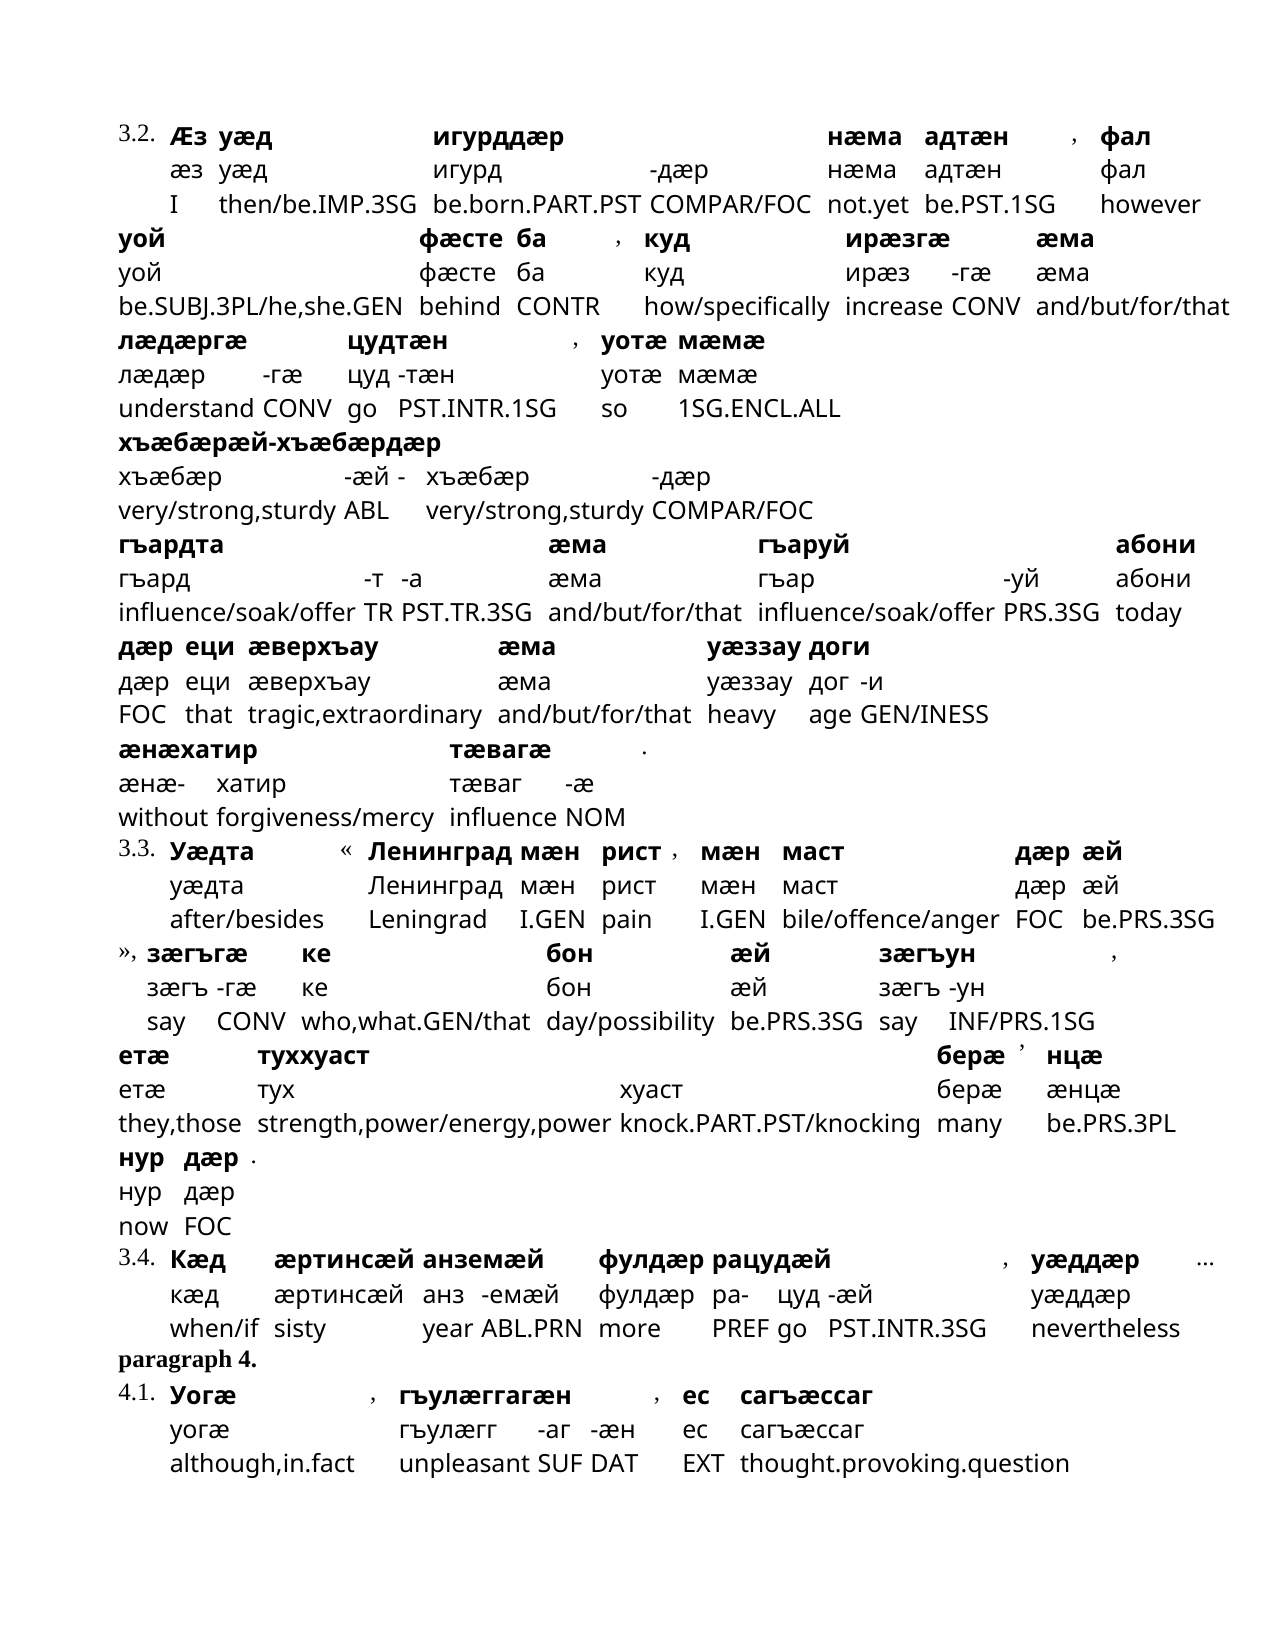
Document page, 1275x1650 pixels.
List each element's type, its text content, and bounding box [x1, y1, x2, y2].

text EXT [682, 1445, 724, 1479]
text ... [1196, 1242, 1217, 1271]
text Ленинград [368, 833, 512, 867]
text нур [118, 1174, 168, 1208]
text етæ [118, 1038, 249, 1072]
text доги [808, 629, 997, 663]
text knock.PART.PST/knocking [619, 1106, 921, 1140]
text тæваг [449, 765, 557, 799]
text адтæн [924, 118, 1064, 152]
text NOM [565, 799, 626, 833]
text behind [419, 288, 501, 322]
text хъæбæрæй-хъæбæрдæр [118, 425, 821, 459]
text -дæр [649, 152, 812, 186]
text GEN/INESS [860, 697, 989, 731]
text дог [808, 663, 852, 697]
text PST.INTR.1SG [398, 391, 557, 425]
text -ун [948, 970, 1096, 1004]
text цуд [777, 1276, 820, 1310]
text игурддæр [432, 118, 819, 152]
text COMPAR/FOC [649, 186, 812, 220]
text тæвагæ [449, 731, 634, 765]
text say [147, 1004, 209, 1038]
text how/specifically [644, 288, 830, 322]
text куд [644, 254, 830, 288]
text CONV [216, 1004, 286, 1038]
text , [653, 1377, 674, 1406]
text then/be.IMP.3SG [218, 186, 417, 220]
text рацудæй [712, 1242, 995, 1276]
text and/but/for/that [1036, 288, 1230, 322]
text Кæд [169, 1242, 266, 1276]
text say [879, 1004, 941, 1038]
text -тæн [398, 357, 557, 391]
text I.GEN [519, 902, 586, 936]
text be.PRS.3SG [1082, 902, 1215, 936]
text 3.3. [118, 833, 162, 862]
text influence [449, 799, 557, 833]
text who,what.GEN/that [301, 1004, 531, 1038]
text анз [422, 1276, 474, 1310]
text хъæбæр [426, 459, 644, 493]
text ес [682, 1377, 732, 1411]
text æй [1082, 867, 1215, 902]
text анземæй [422, 1242, 591, 1276]
text куд [644, 220, 837, 254]
text уæдта [169, 867, 324, 902]
text æртинсæй [274, 1276, 404, 1310]
text -аг [537, 1411, 583, 1445]
text . [250, 1140, 271, 1169]
text рист [601, 867, 656, 902]
text DAT [590, 1445, 638, 1479]
text so [601, 391, 662, 425]
text heavy [707, 697, 792, 731]
text сагъæссаг [740, 1411, 1070, 1445]
text and/but/for/that [548, 595, 742, 629]
text бон [546, 936, 722, 970]
text FOC [118, 697, 170, 731]
text -æй [344, 459, 390, 493]
text without [118, 799, 208, 833]
text although,in.fact [169, 1445, 355, 1479]
text мæн [700, 867, 766, 902]
text дæр [1015, 833, 1074, 867]
text дæр [1015, 867, 1067, 902]
text now [118, 1208, 168, 1242]
text , [672, 833, 693, 862]
text зæгъ [147, 970, 209, 1004]
text гъар [757, 561, 995, 595]
text гъулæггагæн [398, 1377, 646, 1411]
text very/strong,sturdy [118, 493, 336, 527]
text Уогæ [169, 1377, 362, 1411]
text берæ [936, 1072, 1003, 1106]
text лæдæргæ [118, 322, 339, 357]
text that [185, 697, 232, 731]
text æверхъау [248, 663, 482, 697]
text фæсте [419, 220, 509, 254]
text Уæдта [169, 833, 332, 867]
text уæззау [707, 663, 792, 697]
text and/but/for/that [497, 697, 692, 731]
text Æз [169, 118, 211, 152]
text SUF [537, 1445, 583, 1479]
text хъæбæр [118, 459, 336, 493]
text абони [1115, 561, 1192, 595]
text берæ [936, 1038, 1010, 1072]
text зæгъун [879, 936, 1103, 970]
text фулдæр [598, 1276, 695, 1310]
text be.PRS.3SG [730, 1004, 864, 1038]
text -гæ [951, 254, 1021, 288]
text æма [1036, 220, 1238, 254]
text year [422, 1310, 474, 1344]
text pain [601, 902, 656, 936]
text дæр [183, 1174, 235, 1208]
text цудтæн [347, 322, 565, 357]
text æнæ- [118, 765, 208, 799]
text -гæ [262, 357, 332, 391]
text ба [516, 254, 600, 288]
text ABL.PRN [481, 1310, 583, 1344]
text фал [1100, 118, 1209, 152]
text æнцæ [1046, 1072, 1176, 1106]
text be.SUBJ.3PL/he,she.GEN [118, 288, 404, 322]
text -и [860, 663, 989, 697]
text after/besides [169, 902, 324, 936]
text уæззау [707, 629, 801, 663]
text æма [497, 629, 699, 663]
text еци [185, 629, 240, 663]
text . [641, 731, 662, 760]
text strength,power/energy,power [257, 1106, 612, 1140]
text уой [118, 254, 404, 288]
text фæсте [419, 254, 501, 288]
text unpleasant [398, 1445, 530, 1479]
text ба [516, 220, 608, 254]
text туххуаст [257, 1038, 929, 1072]
text уотæ [601, 322, 670, 357]
text TR [364, 595, 393, 629]
text æнæхатир [118, 731, 442, 765]
text 3.4. [118, 1242, 162, 1271]
text уæд [218, 152, 417, 186]
text ирæзгæ [845, 220, 1028, 254]
text they,those [118, 1106, 242, 1140]
text PST.TR.3SG [401, 595, 533, 629]
text уогæ [169, 1411, 355, 1445]
text зæгъ [879, 970, 941, 1004]
text рист [601, 833, 664, 867]
text nevertheless [1031, 1310, 1181, 1344]
text ра- [712, 1276, 769, 1310]
text уæд [218, 118, 425, 152]
text influence/soak/offer [757, 595, 995, 629]
text PST.INTR.3SG [828, 1310, 987, 1344]
text influence/soak/offer [118, 595, 356, 629]
text be.PST.1SG [924, 186, 1056, 220]
text ABL [344, 493, 390, 527]
text be.born.PART.PST [432, 186, 642, 220]
text FOC [183, 1208, 235, 1242]
text æма [497, 663, 692, 697]
text гъулæгг [398, 1411, 530, 1445]
text фал [1100, 152, 1201, 186]
text thought.provoking.question [740, 1445, 1070, 1479]
text ’ [1018, 1038, 1039, 1067]
text бон [546, 970, 715, 1004]
text paragraph 4. [118, 1344, 1249, 1373]
text нур [118, 1140, 176, 1174]
text CONV [951, 288, 1021, 322]
text фулдæр [598, 1242, 704, 1276]
text », [118, 936, 139, 964]
text , [370, 1377, 391, 1406]
text -æ [565, 765, 626, 799]
text , [572, 322, 593, 351]
text игурд [432, 152, 642, 186]
text I.GEN [700, 902, 766, 936]
text 4.1. [118, 1377, 162, 1406]
text нцæ [1046, 1038, 1184, 1072]
text I [169, 186, 203, 220]
text мæмæ [677, 322, 849, 357]
text age [808, 697, 852, 731]
text -гæ [216, 970, 286, 1004]
text дæр [118, 663, 170, 697]
text кæд [169, 1276, 259, 1310]
text уæддæр [1031, 1276, 1181, 1310]
text ирæз [845, 254, 943, 288]
text tragic,extraordinary [248, 697, 482, 731]
text зæгъгæ [147, 936, 293, 970]
text PREF [712, 1310, 769, 1344]
text æма [1036, 254, 1230, 288]
text increase [845, 288, 943, 322]
text æртинсæй [274, 1242, 415, 1276]
text understand [118, 391, 255, 425]
text хуаст [619, 1072, 921, 1106]
text -емæй [481, 1276, 583, 1310]
text нæма [827, 152, 909, 186]
text æй [1082, 833, 1223, 867]
text дæр [118, 629, 177, 663]
text тух [257, 1072, 612, 1106]
text , [1002, 1242, 1023, 1271]
text маст [782, 833, 1007, 867]
text æй [730, 970, 864, 1004]
text хатир [216, 765, 434, 799]
text however [1100, 186, 1201, 220]
text not.yet [827, 186, 909, 220]
text PRS.3SG [1003, 595, 1100, 629]
text -æй [828, 1276, 987, 1310]
text , [615, 220, 636, 249]
text ес [682, 1411, 724, 1445]
text many [936, 1106, 1003, 1140]
text when/if [169, 1310, 259, 1344]
text етæ [118, 1072, 242, 1106]
text Leningrad [368, 902, 503, 936]
text Ленинград [368, 867, 503, 902]
text мæн [700, 833, 774, 867]
text дæр [183, 1140, 243, 1174]
text ке [301, 936, 538, 970]
text - [397, 459, 418, 493]
text -æн [590, 1411, 638, 1445]
text sisty [274, 1310, 404, 1344]
text æз [169, 152, 203, 186]
text мæмæ [677, 357, 841, 391]
text уой [118, 220, 411, 254]
text , [1071, 118, 1092, 147]
text абони [1115, 527, 1199, 561]
text æй [730, 936, 871, 970]
text go [777, 1310, 820, 1344]
text forgiveness/mercy [216, 799, 434, 833]
text be.PRS.3PL [1046, 1106, 1176, 1140]
text -т [364, 561, 393, 595]
text very/strong,sturdy [426, 493, 644, 527]
text COMPAR/FOC [651, 493, 814, 527]
text , [1111, 936, 1132, 964]
text today [1115, 595, 1192, 629]
text уæддæр [1031, 1242, 1188, 1276]
text лæдæр [118, 357, 255, 391]
text CONTR [516, 288, 600, 322]
text 1SG.ENCL.ALL [677, 391, 841, 425]
text go [347, 391, 390, 425]
text CONV [262, 391, 332, 425]
text -дæр [651, 459, 814, 493]
text адтæн [924, 152, 1056, 186]
text гъардта [118, 527, 540, 561]
text ке [301, 970, 531, 1004]
text more [598, 1310, 695, 1344]
text гъаруй [757, 527, 1108, 561]
text мæн [519, 833, 593, 867]
text гъард [118, 561, 356, 595]
text маст [782, 867, 1000, 902]
text цуд [347, 357, 390, 391]
text еци [185, 663, 232, 697]
text æма [548, 561, 742, 595]
text æверхъау [248, 629, 490, 663]
text day/possibility [546, 1004, 715, 1038]
text нæма [827, 118, 917, 152]
text сагъæссаг [740, 1377, 1078, 1411]
text bile/offence/anger [782, 902, 1000, 936]
text уотæ [601, 357, 662, 391]
text INF/PRS.1SG [948, 1004, 1096, 1038]
text -уй [1003, 561, 1100, 595]
text 3.2. [118, 118, 162, 147]
text FOC [1015, 902, 1067, 936]
text æма [548, 527, 750, 561]
text « [339, 833, 361, 862]
text мæн [519, 867, 586, 902]
text -а [401, 561, 533, 595]
